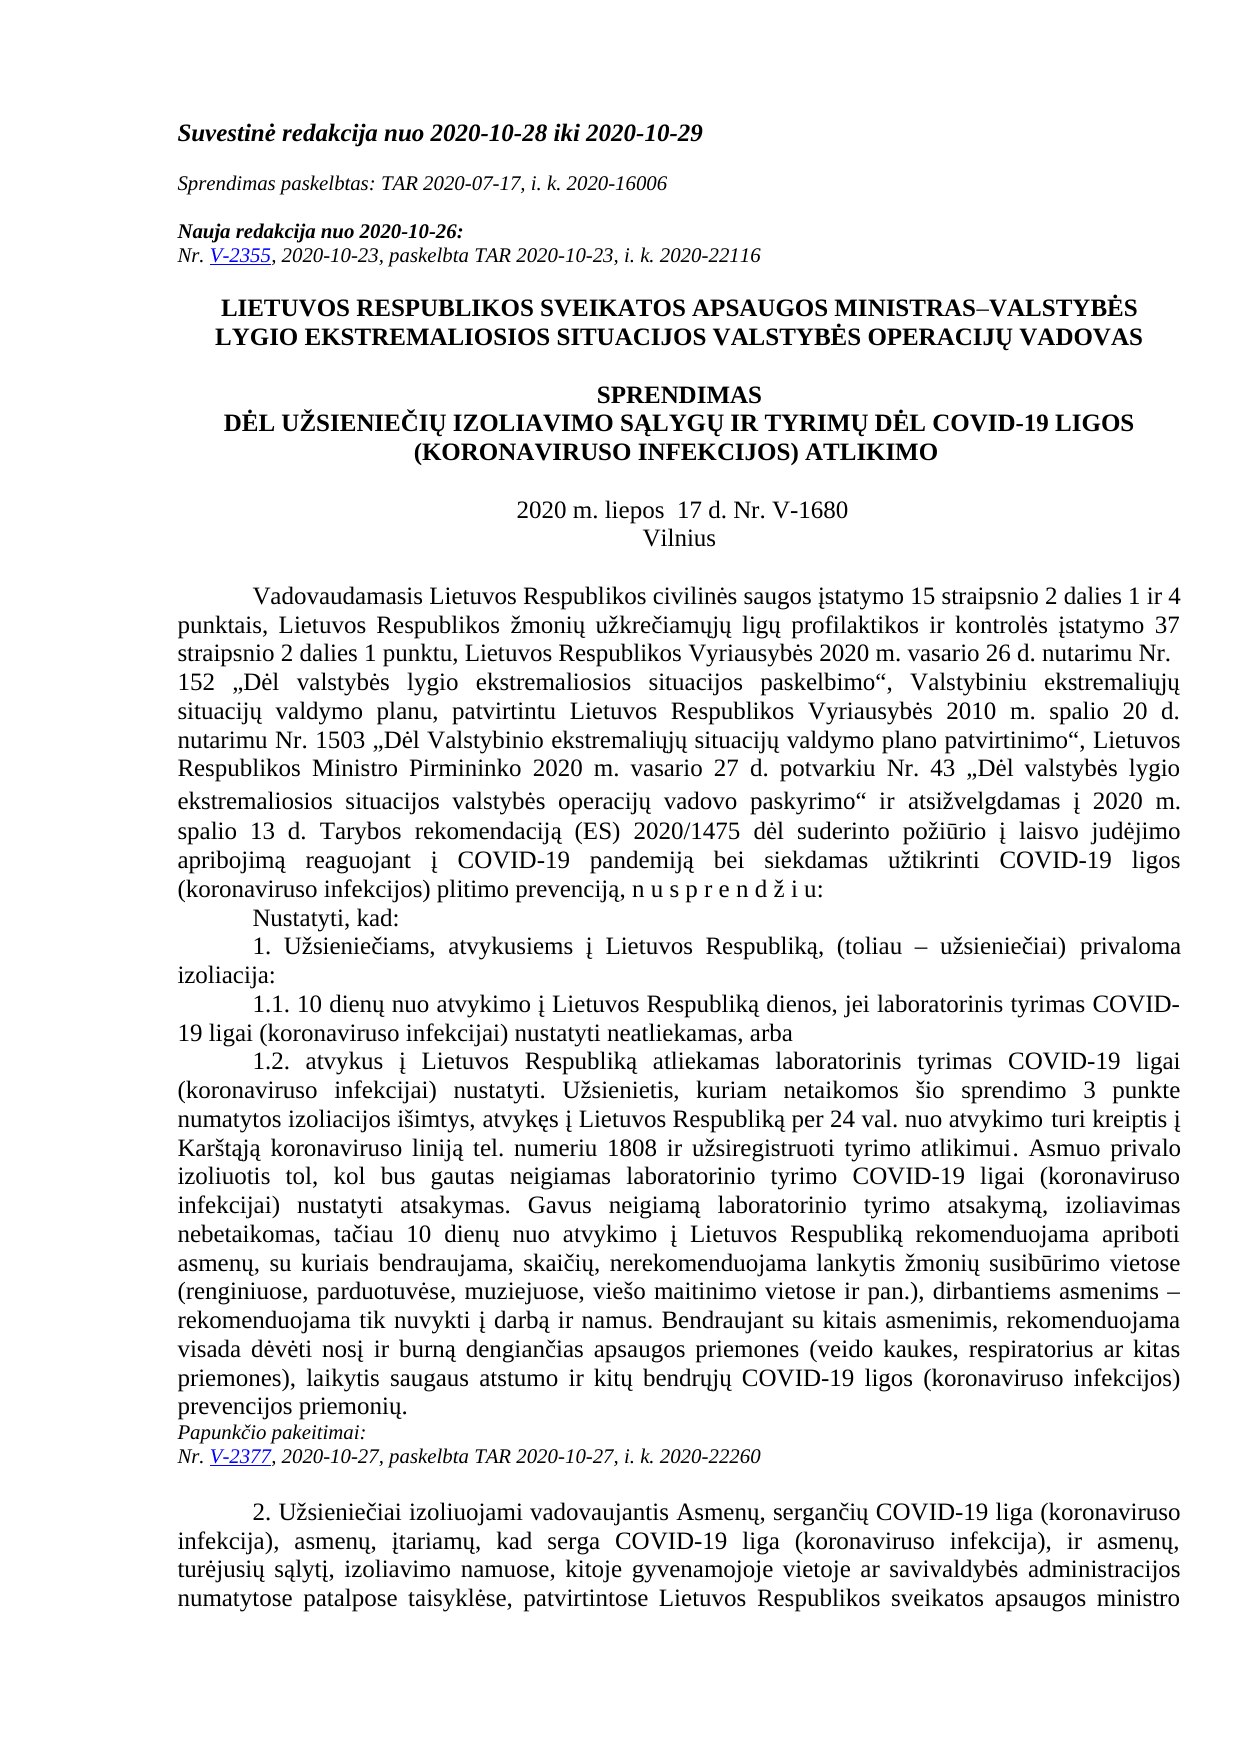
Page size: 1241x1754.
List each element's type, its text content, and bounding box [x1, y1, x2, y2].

text Vadovaudamasis Lietuvos Respublikos civilinės saugos įstatymo 15 straipsnio 2 dalies 1 ir 4 punktais, Lietuvos Respublikos žmonių užkrečiamųjų ligų profilaktikos ir kontrolės įstatymo 37 straipsnio 2 dalies 1 punktu, Lietuvos Respublikos Vyriausybės 2020 m. vasario 26 d. nutarimu Nr. 152 „Dėl valstybės lygio ekstremaliosios situacijos paskelbimo“, Valstybiniu ekstremaliųjų situacijų valdymo planu, patvirtintu Lietuvos Respublikos Vyriausybės 2010 m. spalio 20 d. nutarimu Nr. 1503 „Dėl Valstybinio ekstremaliųjų situacijų valdymo plano patvirtinimo“, Lietuvos Respublikos Ministro Pirmininko 2020 m. vasario 27 d. potvarkiu Nr. 43 „Dėl valstybės lygio ekstremaliosios situacijos valstybės operacijų vadovo paskyrimo“ ir atsižvelgdamas į 2020 m. spalio 13 d. Tarybos rekomendaciją (ES) 2020/1475 dėl suderinto požiūrio į laisvo judėjimo apribojimą reaguojant į COVID-19 pandemiją bei siekdamas užtikrinti COVID-19 ligos (koronaviruso infekcijos) plitimo prevenciją, n u s p r e n d ž i u: [177, 581, 1181, 903]
text LIETUVOS RESPUBLIKOS SVEIKATOS APSAUGOS MINISTRAS–VALSTYBĖS LYGIO EKSTREMALIOSIOS SITUACIJOS VALSTYBĖS OPERACIJŲ VADOVAS [177, 293, 1181, 351]
text Nustatyti, kad: [177, 903, 1181, 931]
text 2020 m. liepos 17 d. Nr. V-1680 Vilnius [177, 495, 1181, 552]
text 1.2. atvykus į Lietuvos Respubliką atliekamas laboratorinis tyrimas COVID-19 ligai (koronaviruso infekcijai) nustatyti. Užsienietis, kuriam netaikomos šio sprendimo 3 punkte numatytos izoliacijos išimtys, atvykęs į Lietuvos Respubliką per 24 val. nuo atvykimo turi kreiptis į Karštąją koronaviruso liniją tel. numeriu 1808 ir užsiregistruoti tyrimo atlikimui. Asmuo privalo izoliuotis tol, kol bus gautas neigiamas laboratorinio tyrimo COVID-19 ligai (koronaviruso infekcijai) nustatyti atsakymas. Gavus neigiamą laboratorinio tyrimo atsakymą, izoliavimas nebetaikomas, tačiau 10 dienų nuo atvykimo į Lietuvos Respubliką rekomenduojama apriboti asmenų, su kuriais bendraujama, skaičių, nerekomenduojama lankytis žmonių susibūrimo vietose (renginiuose, parduotuvėse, muziejuose, viešo maitinimo vietose ir pan.), dirbantiems asmenims – rekomenduojama tik nuvykti į darbą ir namus. Bendraujant su kitais asmenimis, rekomenduojama visada dėvėti nosį ir burną dengiančias apsaugos priemones (veido kaukes, respiratorius ar kitas priemones), laikytis saugaus atstumo ir kitų bendrųjų COVID-19 ligos (koronaviruso infekcijos) prevencijos priemonių. [177, 1046, 1181, 1420]
text Papunkčio pakeitimai: [177, 1420, 1181, 1444]
text Sprendimas paskelbtas: TAR 2020-07-17, i. k. 2020-16006 [177, 171, 1181, 195]
text Nr. V-2377, 2020-10-27, paskelbta TAR 2020-10-27, i. k. 2020-22260 [177, 1444, 1181, 1468]
text 2. Užsieniečiai izoliuojami vadovaujantis Asmenų, sergančių COVID-19 liga (koronaviruso infekcija), asmenų, įtariamų, kad serga COVID-19 liga (koronaviruso infekcija), ir asmenų, turėjusių sąlytį, izoliavimo namuose, kitoje gyvenamojoje vietoje ar savivaldybės administracijos numatytose patalpose taisyklėse, patvirtintose Lietuvos Respublikos sveikatos apsaugos ministro [177, 1497, 1181, 1612]
text Suvestinė redakcija nuo 2020-10-28 iki 2020-10-29 [177, 118, 1181, 147]
text SPRENDIMAS [177, 380, 1181, 408]
text Nauja redakcija nuo 2020-10-26: [177, 219, 1181, 243]
text 1.1. 10 dienų nuo atvykimo į Lietuvos Respubliką dienos, jei laboratorinis tyrimas COVID-19 ligai (koronaviruso infekcijai) nustatyti neatliekamas, arba [177, 989, 1181, 1046]
text Nr. V-2355, 2020-10-23, paskelbta TAR 2020-10-23, i. k. 2020-22116 [177, 243, 1181, 267]
text DĖL užsieniečių izoliavimo SĄLYGŲ ir tyrimų dėl COVID-19 ligos (koronaviruso infekcijos) atlikimo [177, 408, 1181, 466]
text 1. Užsieniečiams, atvykusiems į Lietuvos Respubliką, (toliau – užsieniečiai) privaloma izoliacija: [177, 931, 1181, 989]
